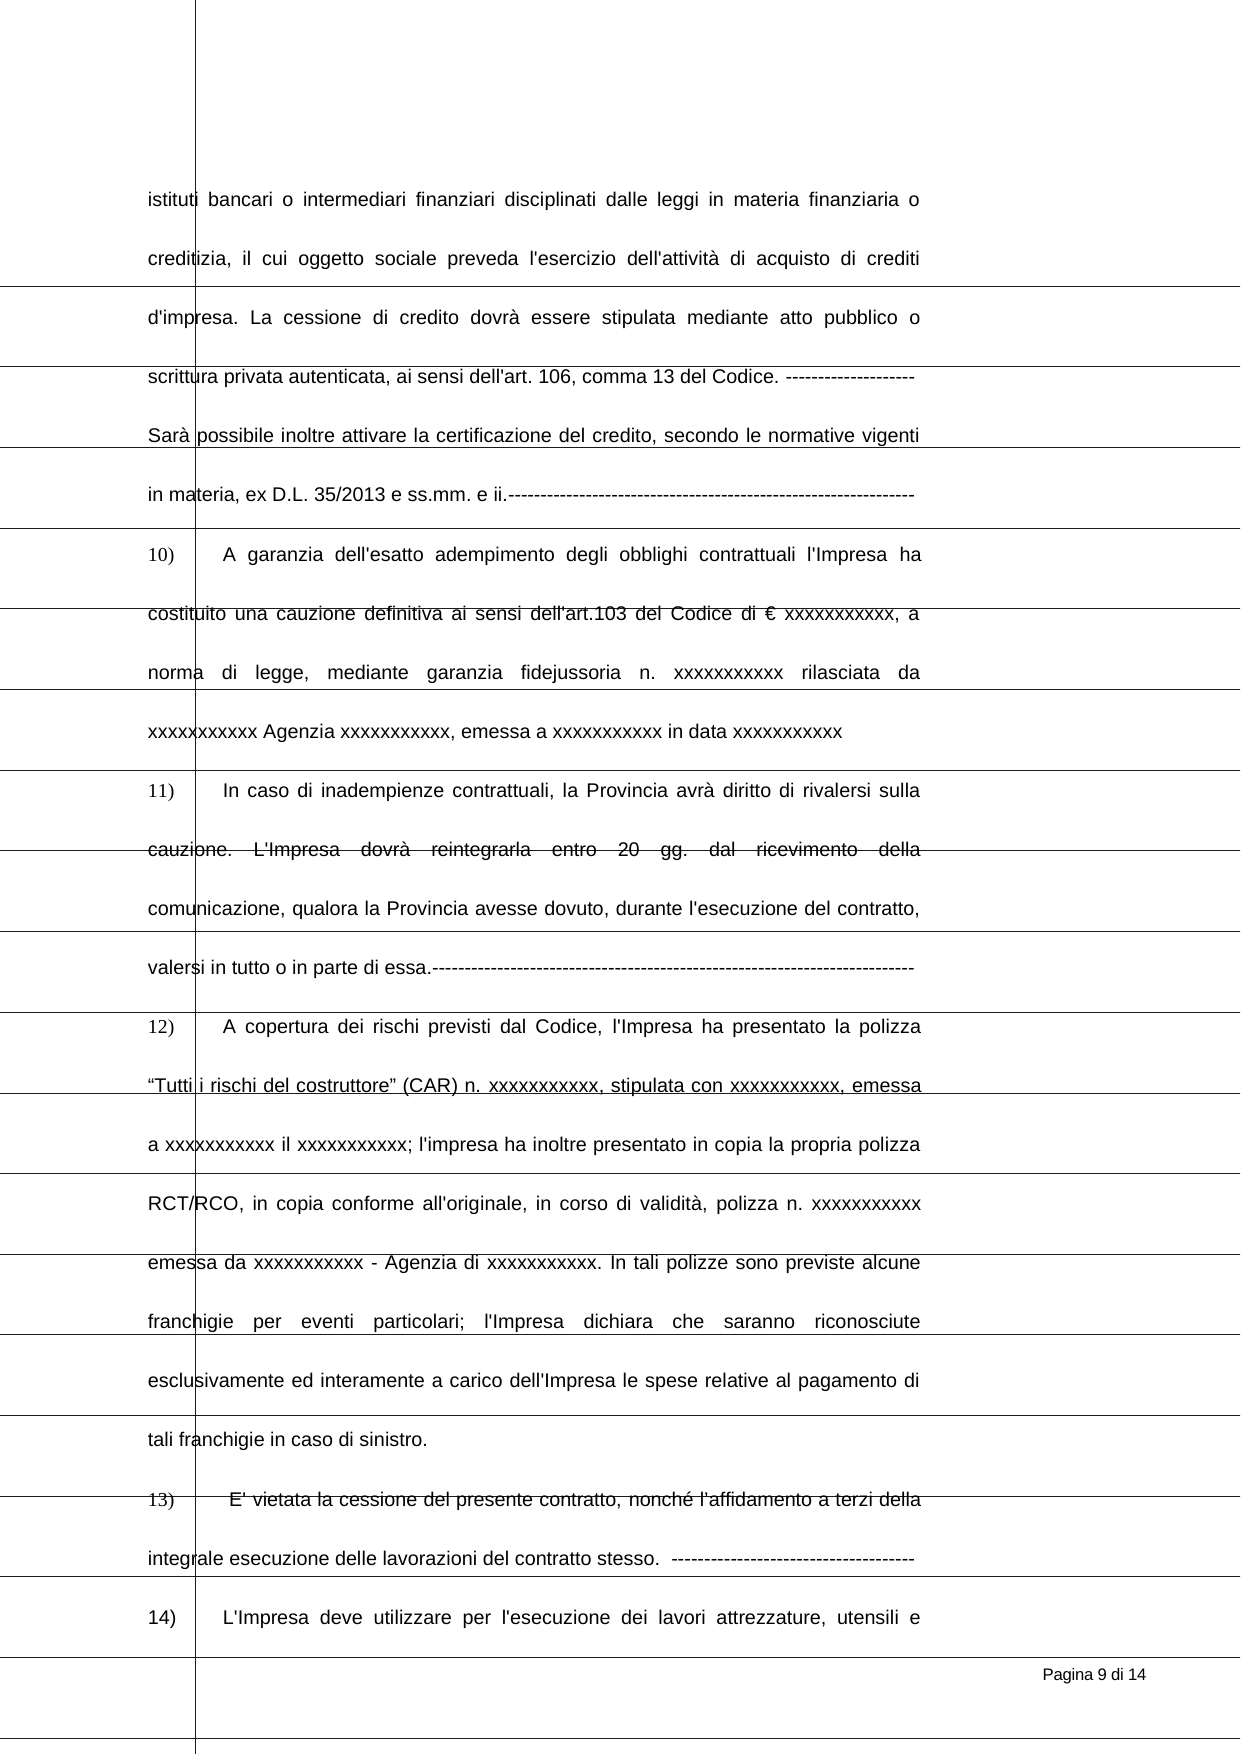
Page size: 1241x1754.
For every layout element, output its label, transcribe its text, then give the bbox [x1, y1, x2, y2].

text Sarà possibile inoltre attivare la certificazione del credito, secondo le normative vigenti in materia, ex D.L. 35/2013 e ss.mm. e ii. [148, 396, 921, 514]
list L'Impresa deve utilizzare per l'esecuzione dei lavori attrezzature, utensili e [148, 1577, 921, 1636]
list A copertura dei rischi previsti dal Codice, l'Impresa ha presentato la polizza “Tutti i rischi del costruttore” (CAR) n. xxxxxxxxxxx, stipulata con xxxxxxxxxxx, emessa a xxxxxxxxxxx il xxxxxxxxxxx; l'impresa ha inoltre presentato in copia la propria polizza RCT/RCO, in copia conforme all'originale, in corso di validità, polizza n. xxxxxxxxxxx emessa da xxxxxxxxxxx - Agenzia di xxxxxxxxxxx. In tali polizze sono previste alcune franchigie per eventi particolari; l'Impresa dichiara che saranno riconosciute esclusivamente ed interamente a carico dell'Impresa le spese relative al pagamento di tali franchigie in caso di sinistro. [148, 986, 921, 1459]
list In caso di inadempienze contrattuali, la Provincia avrà diritto di rivalersi sulla cauzione. L'Impresa dovrà reintegrarla entro 20 gg. dal ricevimento della comunicazione, qualora la Provincia avesse dovuto, durante l'esecuzione del contratto, valersi in tutto o in parte di essa. [148, 750, 921, 986]
list E' vietata la cessione del presente contratto, nonché l’affidamento a terzi della integrale esecuzione delle lavorazioni del contratto stesso. [148, 1459, 921, 1577]
list A garanzia dell'esatto adempimento degli obblighi contrattuali l'Impresa ha costituito una cauzione definitiva ai sensi dell'art.103 del Codice di € xxxxxxxxxxx, a norma di legge, mediante garanzia fidejussoria n. xxxxxxxxxxx rilasciata da xxxxxxxxxxx Agenzia xxxxxxxxxxx, emessa a xxxxxxxxxxx in data xxxxxxxxxxx [148, 514, 921, 750]
list istituti bancari o intermediari finanziari disciplinati dalle leggi in materia finanziaria o creditizia, il cui oggetto sociale preveda l'esercizio dell'attività di acquisto di crediti d'impresa. La cessione di credito dovrà essere stipulata mediante atto pubblico o scrittura privata autenticata, ai sensi dell'art. 106, comma 13 del Codice. [148, 159, 921, 396]
